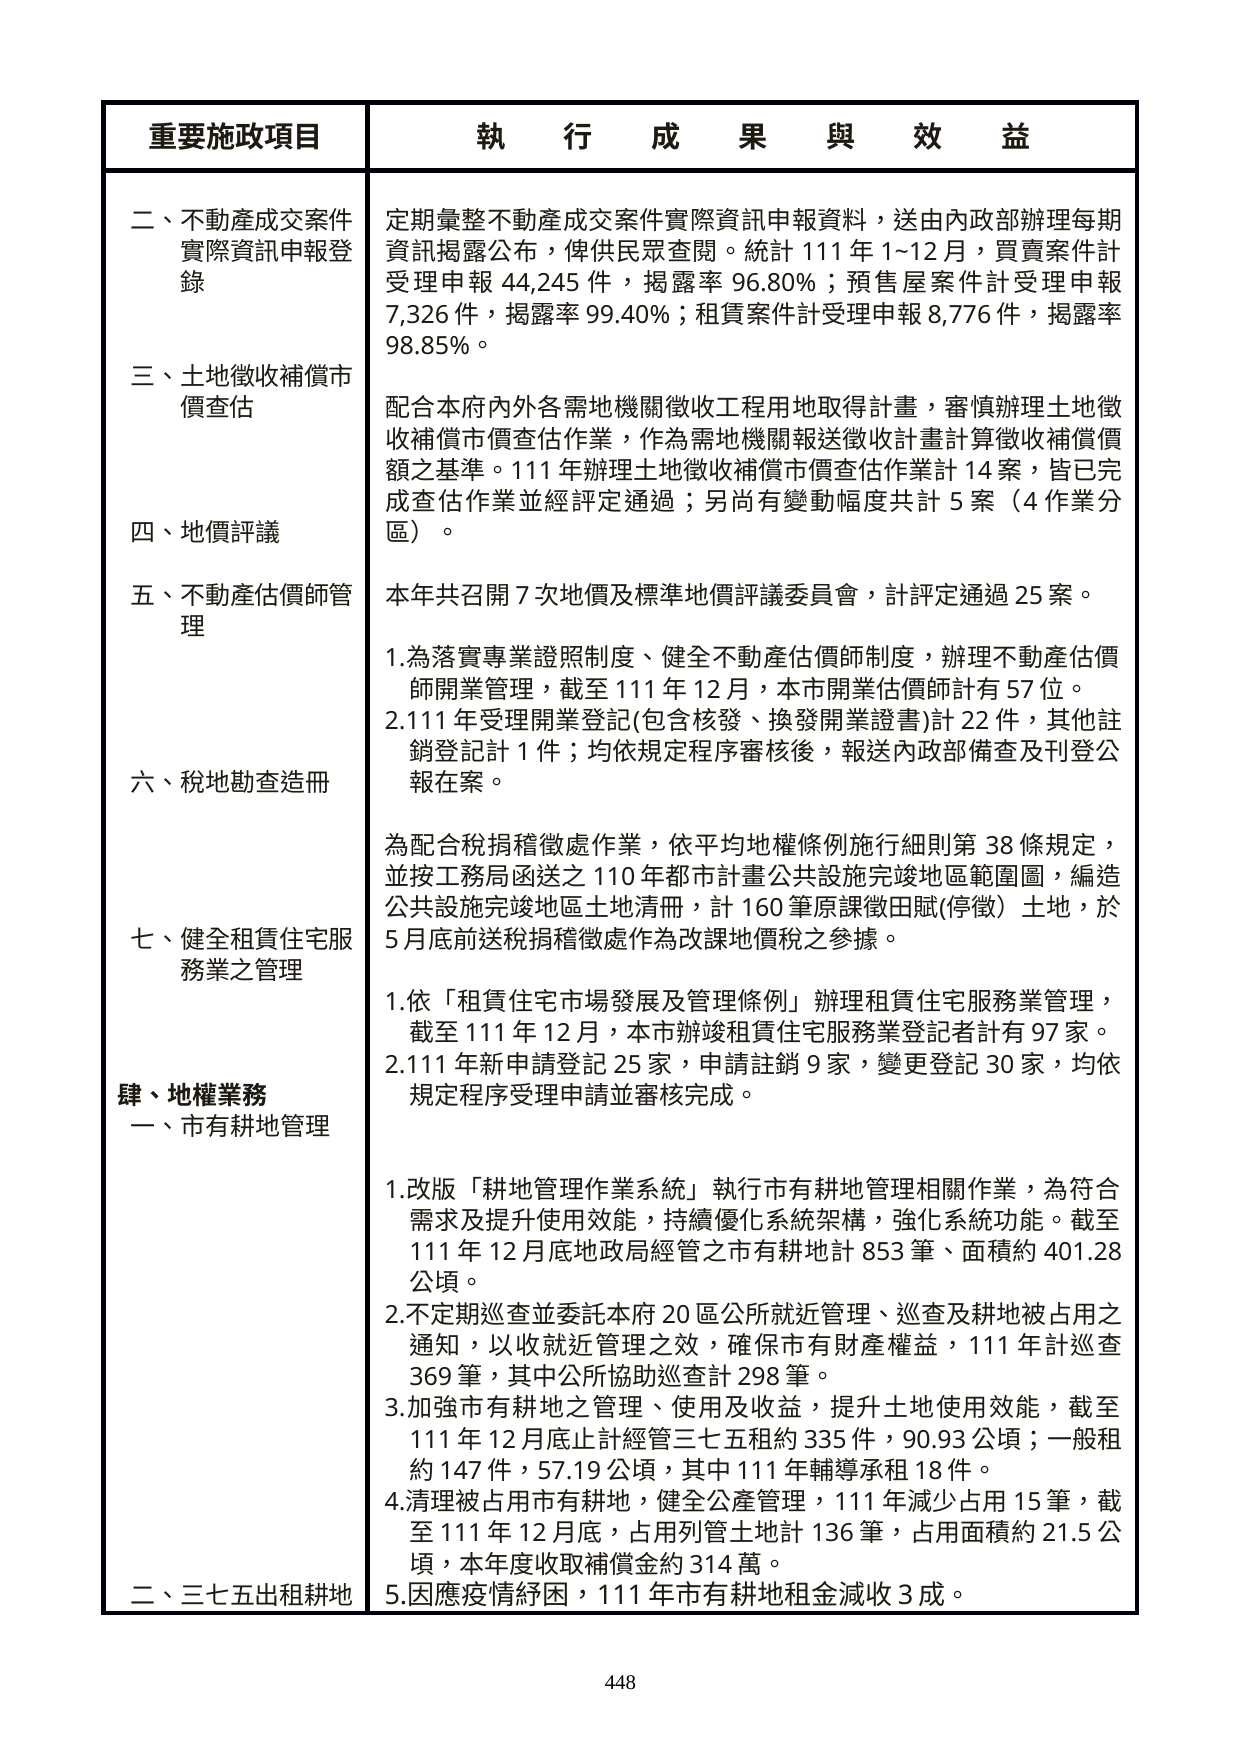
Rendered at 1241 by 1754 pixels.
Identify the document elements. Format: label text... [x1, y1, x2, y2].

table_header 重要施政項目 [106, 105, 365, 168]
table_header 執 行 成 果 與 效 益 [370, 105, 1135, 168]
table_cell 二、不動產成交案件實際資訊申報登錄 三、土地徵收補償市價查估 四、地價評議 五、不動產估價師管理 六、稅地勘查造冊 七、健全租賃住宅服務業之管理 肆、地權業務 一、市有耕地管理 二、三七五出租耕地 [106, 173, 365, 1611]
table_cell 定期彙整不動產成交案件實際資訊申報資料，送由內政部辦理每期資訊揭露公布，俾供民眾查閱。統計111年1~12月，買賣案件計受理申報44,245件，揭露率96.80%；預售屋案件計受理申報7,326件，揭露率99.40%；租賃案件計受理申報8,776件，揭露率98.85%。 配合本府內外各需地機關徵收工程用地取得計畫，審慎辦理土地徵收補償市價查估作業，作為需地機關報送徵收計畫計算徵收補償價額之基準。111年辦理土地徵收補償市價查估作業計14案，皆已完成查估作業並經評定通過；另尚有變動幅度共計5案（4作業分區）。 本年共召開7次地價及標準地價評議委員會，計評定通過25案。 1.為落實專業證照制度、健全不動產估價師制度，辦理不動產估價師開業管理，截至111年12月，本市開業估價師計有57位。 2.111年受理開業登記(包含核發、換發開業證書)計22件，其他註銷登記計1件；均依規定程序審核後，報送內政部備查及刊登公報在案。 為配合稅捐稽徵處作業，依平均地權條例施行細則第38條規定，並按工務局函送之110年都市計畫公共設施完竣地區範圍圖，編造公共設施完竣地區土地清冊，計160筆原課徵田賦(停徵）土地，於5月底前送稅捐稽徵處作為改課地價稅之參據。 1.依「租賃住宅市場發展及管理條例」辦理租賃住宅服務業管理， 截至111年12月，本市辦竣租賃住宅服務業登記者計有97家。 2.111年新申請登記25家，申請註銷9家，變更登記30家，均依規定程序受理申請並審核完成。 1.改版「耕地管理作業系統」執行市有耕地管理相關作業，為符合需求及提升使用效能，持續優化系統架構，強化系統功能。截至111年12月底地政局經管之市有耕地計853筆、面積約401.28公頃。 2.不定期巡查並委託本府20區公所就近管理、巡查及耕地被占用之通知，以收就近管理之效，確保市有財產權益，111年計巡查369筆，其中公所協助巡查計298筆。 3.加強市有耕地之管理、使用及收益，提升土地使用效能，截至111年12月底止計經管三七五租約335件，90.93公頃；一般租約147件，57.19公頃，其中111年輔導承租18件。 4.清理被占用市有耕地，健全公產管理，111年減少占用15筆，截至111年12月底，占用列管土地計136筆，占用面積約21.5公頃，本年度收取補償金約314萬。 5.因應疫情紓困，111年市有耕地租金減收3成。 [370, 173, 1135, 1611]
